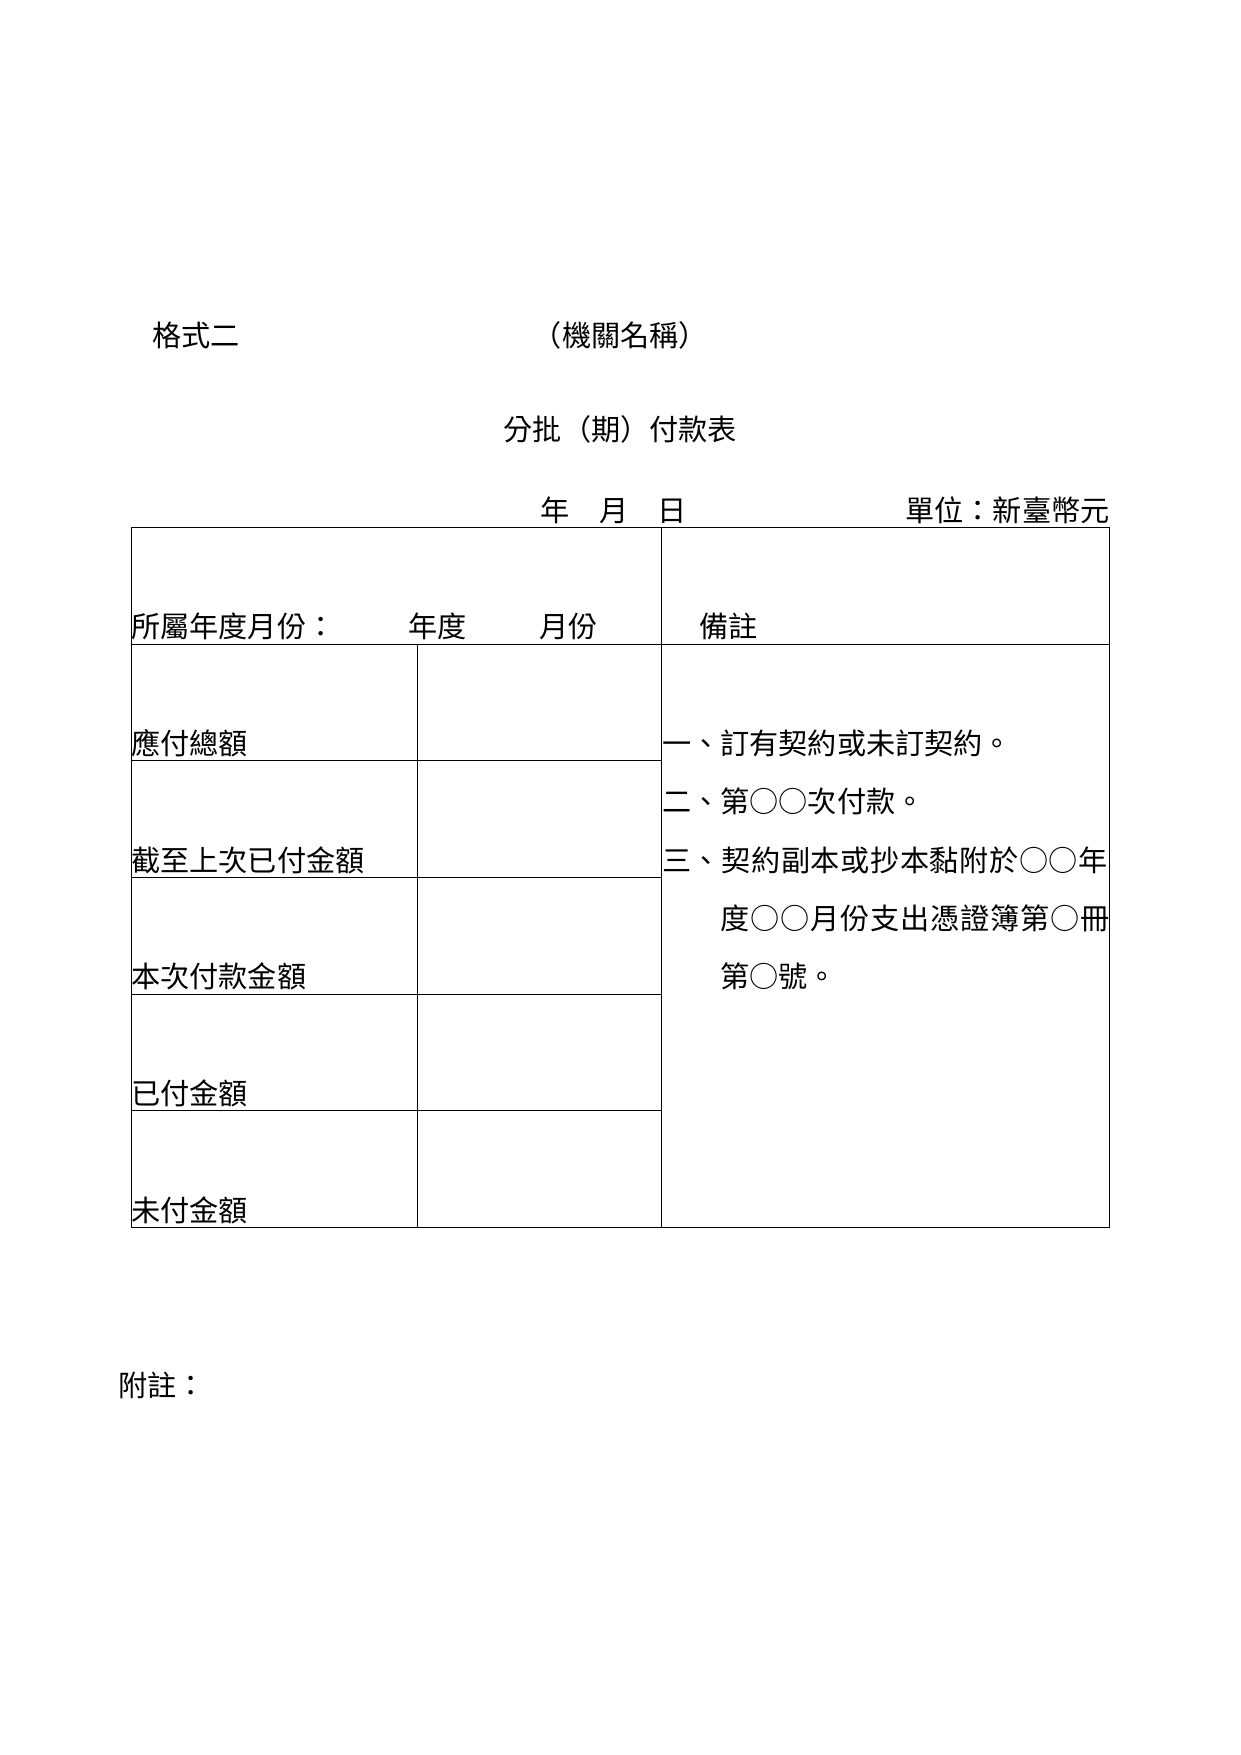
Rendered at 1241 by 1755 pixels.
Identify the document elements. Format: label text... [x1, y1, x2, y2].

table_cell 截至上次已付金額 [132, 761, 417, 877]
table_cell 未付金額 [132, 1111, 417, 1227]
table_cell 本次付款金額 [132, 878, 417, 994]
table_cell 一、訂有契約或未訂契約。 二、第○○次付款。 三、契約副本或抄本黏附於○○年度○○月份支出憑證簿第○冊第○號。 [662, 645, 1109, 1227]
table_cell [418, 761, 661, 877]
table_cell 應付總額 [132, 645, 417, 760]
text 附註： [118, 1344, 1122, 1402]
table_cell [418, 1111, 661, 1227]
table_cell [418, 995, 661, 1110]
table_cell 所屬年度月份： 年度 月份 [132, 528, 661, 644]
table_header （機關名稱） 分批（期）付款表 年 月 日 單位：新臺幣元 [131, 294, 1109, 527]
table_cell [418, 878, 661, 994]
table_cell 備註 [662, 528, 1109, 644]
table_cell [418, 645, 661, 760]
table_cell 已付金額 [132, 995, 417, 1110]
